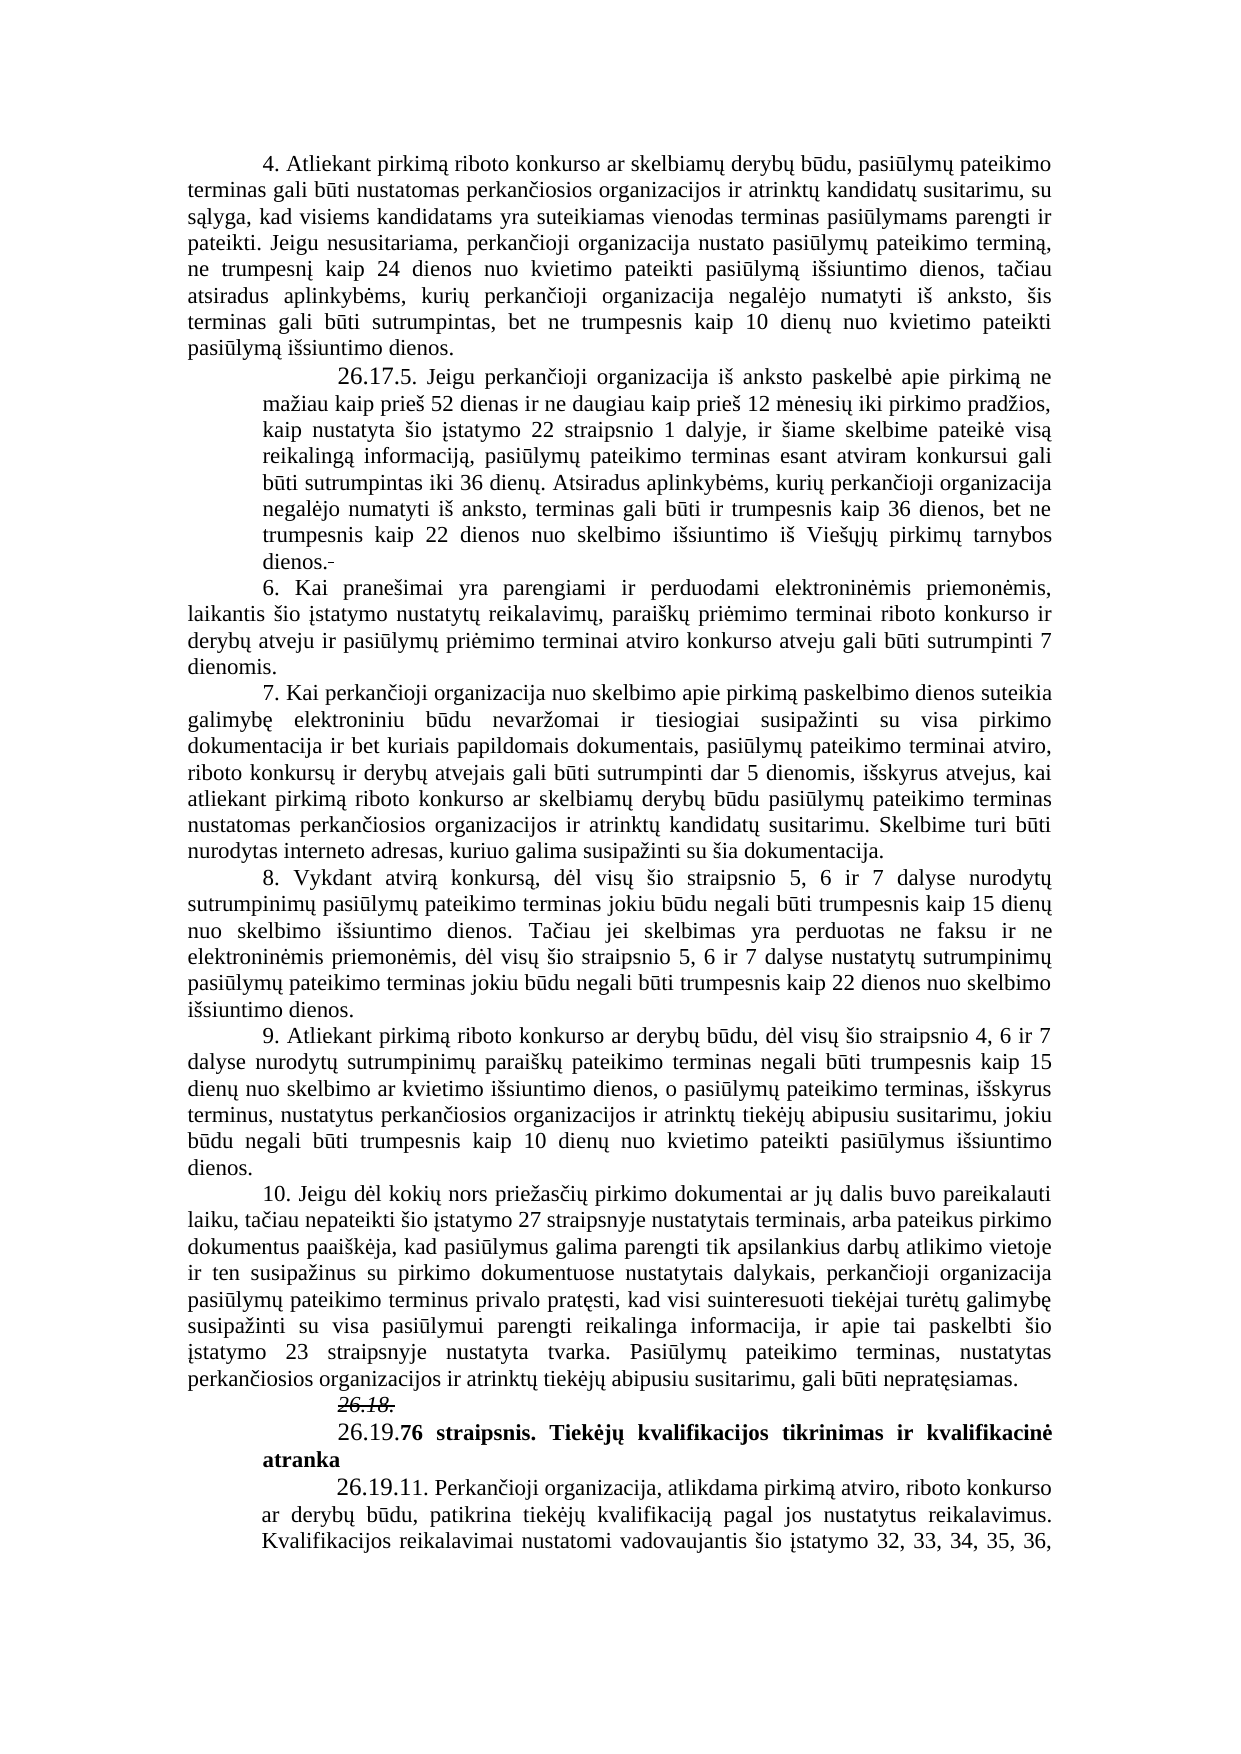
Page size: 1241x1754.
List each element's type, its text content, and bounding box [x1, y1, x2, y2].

text 7. Kai perkančioji organizacija nuo skelbimo apie pirkimą paskelbimo dienos suteikia galimybę elektroniniu būdu nevaržomai ir tiesiogiai susipažinti su visa pirkimo dokumentacija ir bet kuriais papildomais dokumentais, pasiūlymų pateikimo terminai atviro, riboto konkursų ir derybų atvejais gali būti sutrumpinti dar 5 dienomis, išskyrus atvejus, kai atliekant pirkimą riboto konkurso ar skelbiamų derybų būdu pasiūlymų pateikimo terminas nustatomas perkančiosios organizacijos ir atrinktų kandidatų susitarimu. Skelbime turi būti nurodytas interneto adresas, kuriuo galima susipažinti su šia dokumentacija. [187, 679, 1053, 864]
text 6. Kai pranešimai yra parengiami ir perduodami elektroninėmis priemonėmis, laikantis šio įstatymo nustatytų reikalavimų, paraiškų priėmimo terminai riboto konkurso ir derybų atveju ir pasiūlymų priėmimo terminai atviro konkurso atveju gali būti sutrumpinti 7 dienomis. [187, 574, 1053, 679]
subtitle 76 straipsnis. Tiekėjų kvalifikacijos tikrinimas ir kvalifikacinė atranka [187, 1417, 1053, 1472]
text 8. Vykdant atvirą konkursą, dėl visų šio straipsnio 5, 6 ir 7 dalyse nurodytų sutrumpinimų pasiūlymų pateikimo terminas jokiu būdu negali būti trumpesnis kaip 15 dienų nuo skelbimo išsiuntimo dienos. Tačiau jei skelbimas yra perduotas ne faksu ir ne elektroninėmis priemonėmis, dėl visų šio straipsnio 5, 6 ir 7 dalyse nustatytų sutrumpinimų pasiūlymų pateikimo terminas jokiu būdu negali būti trumpesnis kaip 22 dienos nuo skelbimo išsiuntimo dienos. [187, 864, 1053, 1022]
subtitle 5. Jeigu perkančioji organizacija iš anksto paskelbė apie pirkimą ne mažiau kaip prieš 52 dienas ir ne daugiau kaip prieš 12 mėnesių iki pirkimo pradžios, kaip nustatyta šio įstatymo 22 straipsnio 1 dalyje, ir šiame skelbime pateikė visą reikalingą informaciją, pasiūlymų pateikimo terminas esant atviram konkursui gali būti sutrumpintas iki 36 dienų. Atsiradus aplinkybėms, kurių perkančioji organizacija negalėjo numatyti iš anksto, terminas gali būti ir trumpesnis kaip 36 dienos, bet ne trumpesnis kaip 22 dienos nuo skelbimo išsiuntimo iš Viešųjų pirkimų tarnybos dienos. [187, 361, 1053, 574]
text 9. Atliekant pirkimą riboto konkurso ar derybų būdu, dėl visų šio straipsnio 4, 6 ir 7 dalyse nurodytų sutrumpinimų paraiškų pateikimo terminas negali būti trumpesnis kaip 15 dienų nuo skelbimo ar kvietimo išsiuntimo dienos, o pasiūlymų pateikimo terminas, išskyrus terminus, nustatytus perkančiosios organizacijos ir atrinktų tiekėjų abipusiu susitarimu, jokiu būdu negali būti trumpesnis kaip 10 dienų nuo kvietimo pateikti pasiūlymus išsiuntimo dienos. [187, 1022, 1053, 1180]
subtitle 1. Perkančioji organizacija, atlikdama pirkimą atviro, riboto konkurso ar derybų būdu, patikrina tiekėjų kvalifikaciją pagal jos nustatytus reikalavimus. Kvalifikacijos reikalavimai nustatomi vadovaujantis šio įstatymo 32, 33, 34, 35, 36, [187, 1472, 1053, 1554]
text 10. Jeigu dėl kokių nors priežasčių pirkimo dokumentai ar jų dalis buvo pareikalauti laiku, tačiau nepateikti šio įstatymo 27 straipsnyje nustatytais terminais, arba pateikus pirkimo dokumentus paaiškėja, kad pasiūlymus galima parengti tik apsilankius darbų atlikimo vietoje ir ten susipažinus su pirkimo dokumentuose nustatytais dalykais, perkančioji organizacija pasiūlymų pateikimo terminus privalo pratęsti, kad visi suinteresuoti tiekėjai turėtų galimybę susipažinti su visa pasiūlymui parengti reikalinga informacija, ir apie tai paskelbti šio įstatymo 23 straipsnyje nustatyta tvarka. Pasiūlymų pateikimo terminas, nustatytas perkančiosios organizacijos ir atrinktų tiekėjų abipusiu susitarimu, gali būti nepratęsiamas. [187, 1180, 1053, 1391]
text 4. Atliekant pirkimą riboto konkurso ar skelbiamų derybų būdu, pasiūlymų pateikimo terminas gali būti nustatomas perkančiosios organizacijos ir atrinktų kandidatų susitarimu, su sąlyga, kad visiems kandidatams yra suteikiamas vienodas terminas pasiūlymams parengti ir pateikti. Jeigu nesusitariama, perkančioji organizacija nustato pasiūlymų pateikimo terminą, ne trumpesnį kaip 24 dienos nuo kvietimo pateikti pasiūlymą išsiuntimo dienos, tačiau atsiradus aplinkybėms, kurių perkančioji organizacija negalėjo numatyti iš anksto, šis terminas gali būti sutrumpintas, bet ne trumpesnis kaip 10 dienų nuo kvietimo pateikti pasiūlymą išsiuntimo dienos. [187, 150, 1053, 361]
